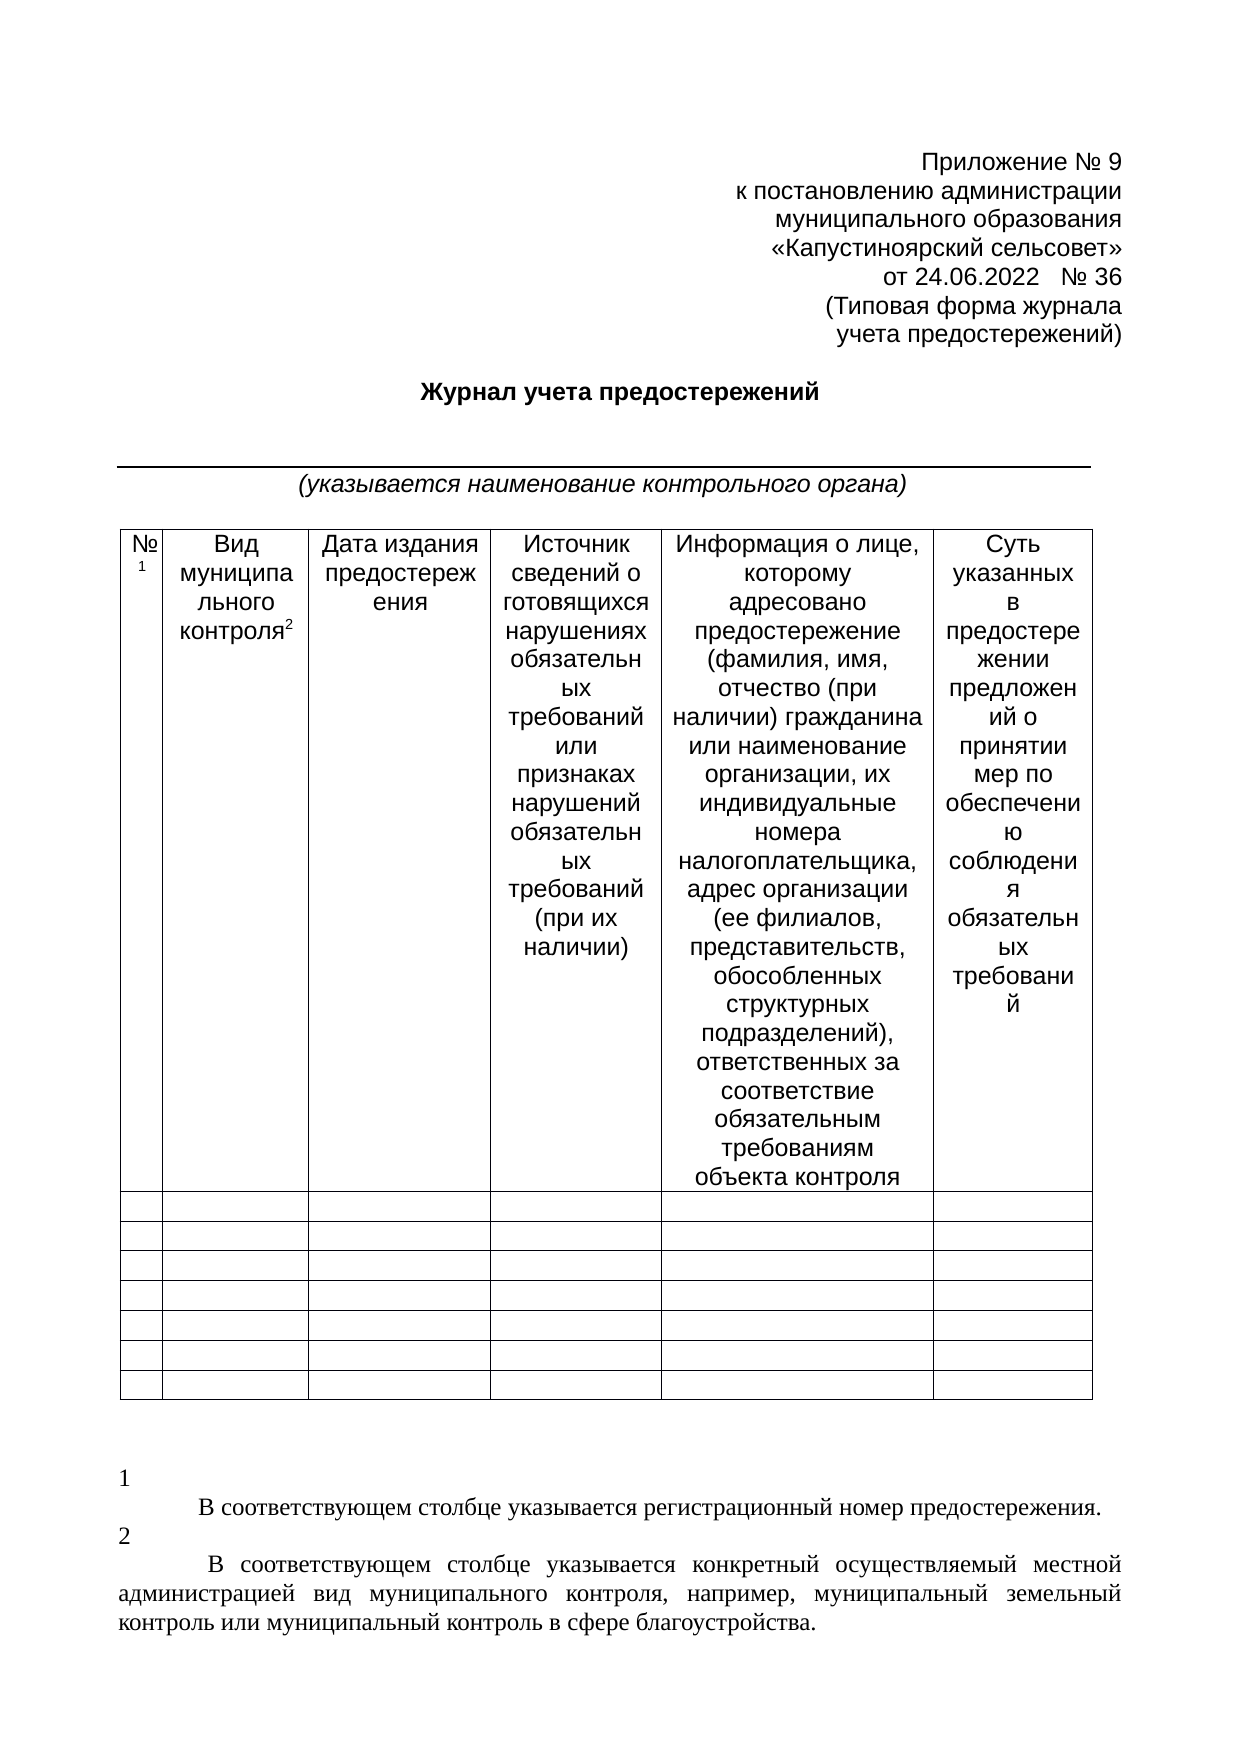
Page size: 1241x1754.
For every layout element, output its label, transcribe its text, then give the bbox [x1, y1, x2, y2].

table_cell [121, 1251, 162, 1280]
table_header № [121, 530, 162, 1191]
table_header [117, 434, 1091, 466]
table_cell [662, 1281, 933, 1310]
table_cell (указывается наименование контрольного органа) [117, 468, 1091, 500]
table_cell [934, 1281, 1092, 1310]
table_cell [662, 1192, 933, 1221]
table_cell [662, 1311, 933, 1340]
table_cell [163, 1192, 308, 1221]
table_cell [662, 1371, 933, 1399]
text Приложение № 9 [753, 147, 1122, 176]
table_cell [309, 1192, 490, 1221]
table_cell [121, 1371, 162, 1399]
table_cell [491, 1192, 661, 1221]
table_cell [491, 1251, 661, 1280]
text Журнал учета предостережений [118, 377, 1122, 406]
text к постановлению администрации муниципального образования «Капустиноярский сельсовет» [702, 176, 1122, 262]
table_cell [121, 1222, 162, 1250]
table_cell [662, 1251, 933, 1280]
table_cell [163, 1311, 308, 1340]
table_header Информация о лице, которому адресовано предостережение (фамилия, имя, отчество (при наличии) гражданина или наименование организации, их индивидуальные номера налогоплательщика, адрес организации (ее филиалов, представительств, обособленных структурных подразделений), ответственных за соответствие обязательным требованиям объекта контроля [662, 530, 933, 1191]
table_cell [662, 1341, 933, 1369]
table_header Дата издания предостережения [309, 530, 490, 1191]
table_cell [934, 1251, 1092, 1280]
table_cell [934, 1222, 1092, 1250]
table_cell [309, 1222, 490, 1250]
table_cell [309, 1251, 490, 1280]
table_cell [934, 1311, 1092, 1340]
table_cell [491, 1281, 661, 1310]
table_cell [491, 1341, 661, 1369]
table_header Источник сведений о готовящихся нарушениях обязательных требований или признаках нарушений обязательных требований (при их наличии) [491, 530, 661, 1191]
table_cell [163, 1281, 308, 1310]
table_cell [309, 1311, 490, 1340]
text от 24.06.2022 № 36 [702, 262, 1122, 291]
table_cell [309, 1371, 490, 1399]
table_cell [163, 1341, 308, 1369]
table_cell [491, 1311, 661, 1340]
table_header Суть указанных в предостережении предложений о принятии мер по обеспечению соблюдения обязательных требований [934, 530, 1092, 1191]
table_cell [163, 1222, 308, 1250]
table_cell [934, 1371, 1092, 1399]
table_cell [121, 1281, 162, 1310]
table_cell [163, 1371, 308, 1399]
table_cell [491, 1222, 661, 1250]
table_cell [662, 1222, 933, 1250]
text (Типовая форма журнала учета предостережений) [753, 291, 1122, 348]
table_cell [934, 1341, 1092, 1369]
table_cell [309, 1341, 490, 1369]
table_cell [309, 1281, 490, 1310]
table_cell [121, 1311, 162, 1340]
table_cell [163, 1251, 308, 1280]
table_cell [121, 1192, 162, 1221]
table_header Вид муниципального контроля [163, 530, 308, 1191]
table_cell [121, 1341, 162, 1369]
table_cell [491, 1371, 661, 1399]
table_cell [934, 1192, 1092, 1221]
